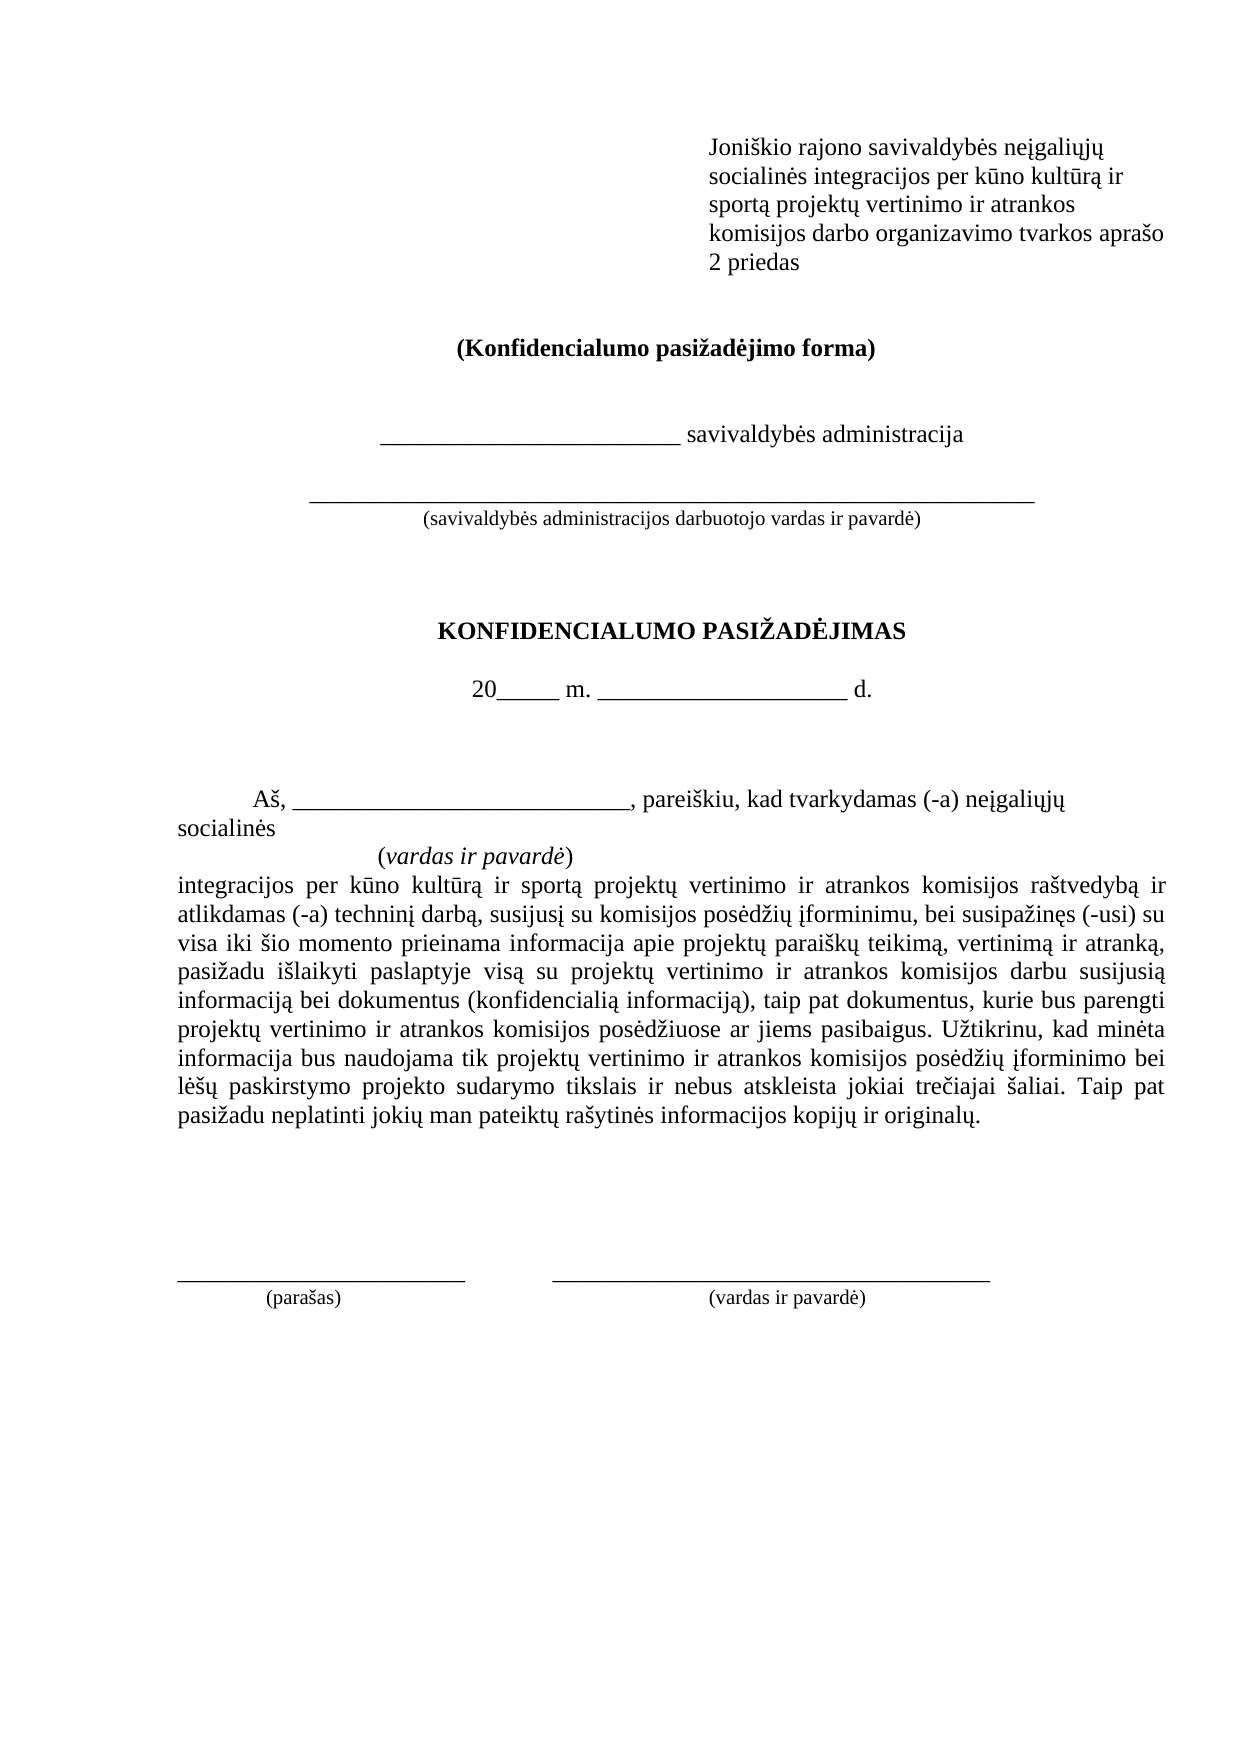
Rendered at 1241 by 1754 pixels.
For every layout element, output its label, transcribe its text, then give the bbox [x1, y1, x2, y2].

text Aš, ___________________________, pareiškiu, kad tvarkydamas (-a) neįgaliųjų socialinės [177, 784, 1167, 841]
text __________________________________________________________ [177, 477, 1167, 506]
text 20_____ m. ____________________ d. [177, 674, 1167, 702]
text integracijos per kūno kultūrą ir sportą projektų vertinimo ir atrankos komisijos raštvedybą ir atlikdamas (-a) techninį darbą, susijusį su komisijos posėdžių įforminimu, bei susipažinęs (-usi) su visa iki šio momento prieinama informacija apie projektų paraiškų teikimą, vertinimą ir atranką, pasižadu išlaikyti paslaptyje visą su projektų vertinimo ir atrankos komisijos darbu susijusią informaciją bei dokumentus (konfidencialią informaciją), taip pat dokumentus, kurie bus parengti projektų vertinimo ir atrankos komisijos posėdžiuose ar jiems pasibaigus. Užtikrinu, kad minėta informacija bus naudojama tik projektų vertinimo ir atrankos komisijos posėdžių įforminimo bei lėšų paskirstymo projekto sudarymo tikslais ir nebus atskleista jokiai trečiajai šaliai. Taip pat pasižadu neplatinti jokių man pateiktų rašytinės informacijos kopijų ir originalų. [177, 870, 1167, 1129]
text 2 priedas [709, 247, 1167, 276]
text (Konfidencialumo pasižadėjimo forma) [177, 333, 1155, 362]
text _______________________ ___________________________________ [177, 1256, 1167, 1284]
text (parašas) (vardas ir pavardė) [177, 1284, 1167, 1309]
text konfIDENCIALUMO PASIŽADĖJIMAS [177, 616, 1167, 645]
text (savivaldybės administracijos darbuotojo vardas ir pavardė) [177, 506, 1167, 530]
text ________________________ savivaldybės administracija [177, 419, 1167, 448]
text (vardas ir pavardė) [177, 841, 1167, 870]
text Joniškio rajono savivaldybės neįgaliųjų socialinės integracijos per kūno kultūrą ir sportą projektų vertinimo ir atrankos komisijos darbo organizavimo tvarkos aprašo [709, 132, 1167, 247]
